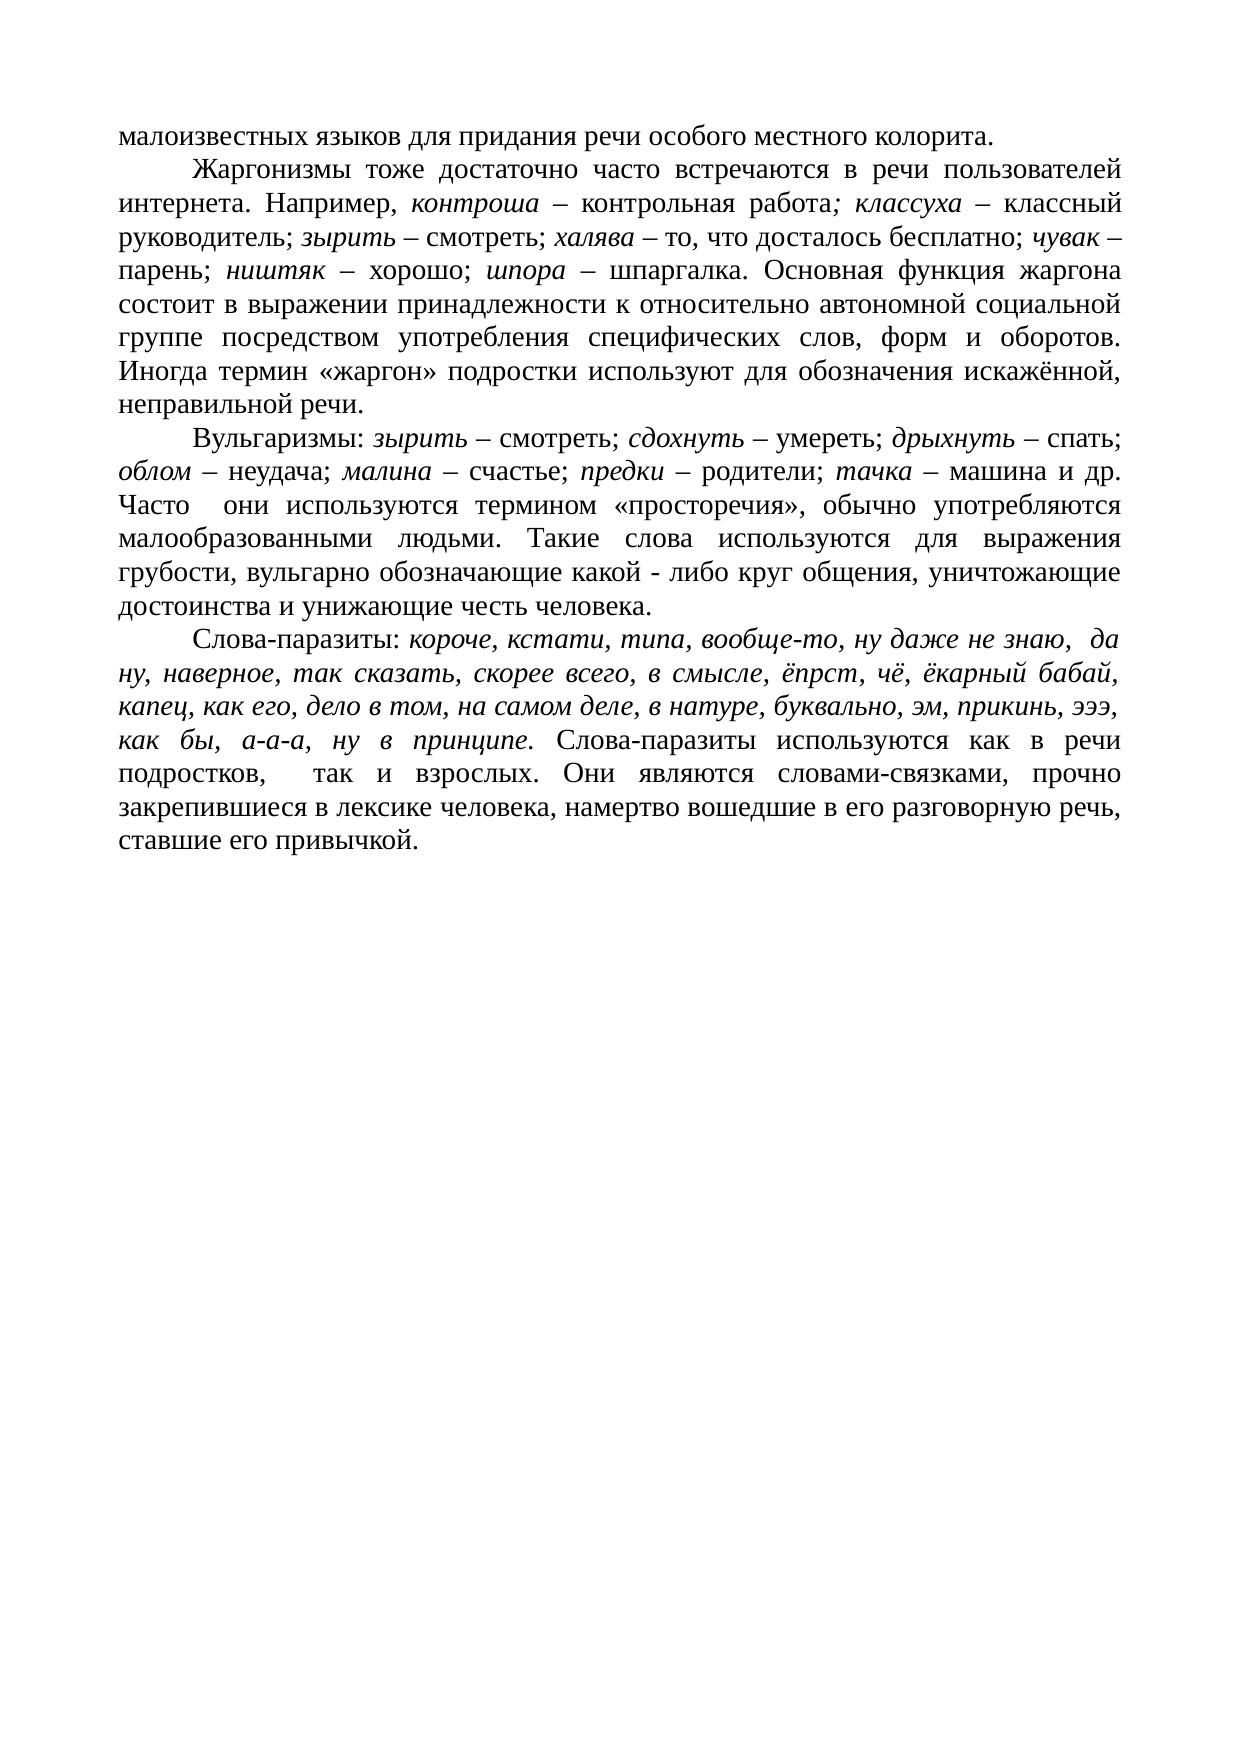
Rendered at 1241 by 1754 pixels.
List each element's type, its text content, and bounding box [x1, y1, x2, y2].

text Слова-паразиты: короче, кстати, типа, вообще-то, ну даже не знаю, да ну, наверное, так сказать, скорее всего, в смысле, ёпрст, чё, ёкарный бабай, капец, как его, дело в том, на самом деле, в натуре, буквально, эм, прикинь, эээ, как бы, а-а-а, ну в принципе. Слова-паразиты используются как в речи подростков, так и взрослых. Они являются словами-связками, прочно закрепившиеся в лексике человека, намертво вошедшие в его разговорную речь, ставшие его привычкой. [118, 621, 1122, 856]
text Жаргонизмы тоже достаточно часто встречаются в речи пользователей интернета. Например, контроша – контрольная работа; классуха – классный руководитель; зырить – смотреть; халява – то, что досталось бесплатно; чувак – парень; ништяк – хорошо; шпора – шпаргалка. Основная функция жаргона состоит в выражении принадлежности к относительно автономной социальной группе посредством употребления специфических слов, форм и оборотов. Иногда термин «жаргон» подростки используют для обозначения искажённой, неправильной речи. [118, 152, 1122, 420]
text Вульгаризмы: зырить – смотреть; сдохнуть – умереть; дрыхнуть – спать; облом – неудача; малина – счастье; предки – родители; тачка – машина и др. Часто они используются термином «просторечия», обычно употребляются малообразованными людьми. Такие слова используются для выражения грубости, вульгарно обозначающие какой - либо круг общения, уничтожающие достоинства и унижающие честь человека. [118, 420, 1122, 621]
text малоизвестных языков для придания речи особого местного колорита. [118, 118, 1122, 152]
